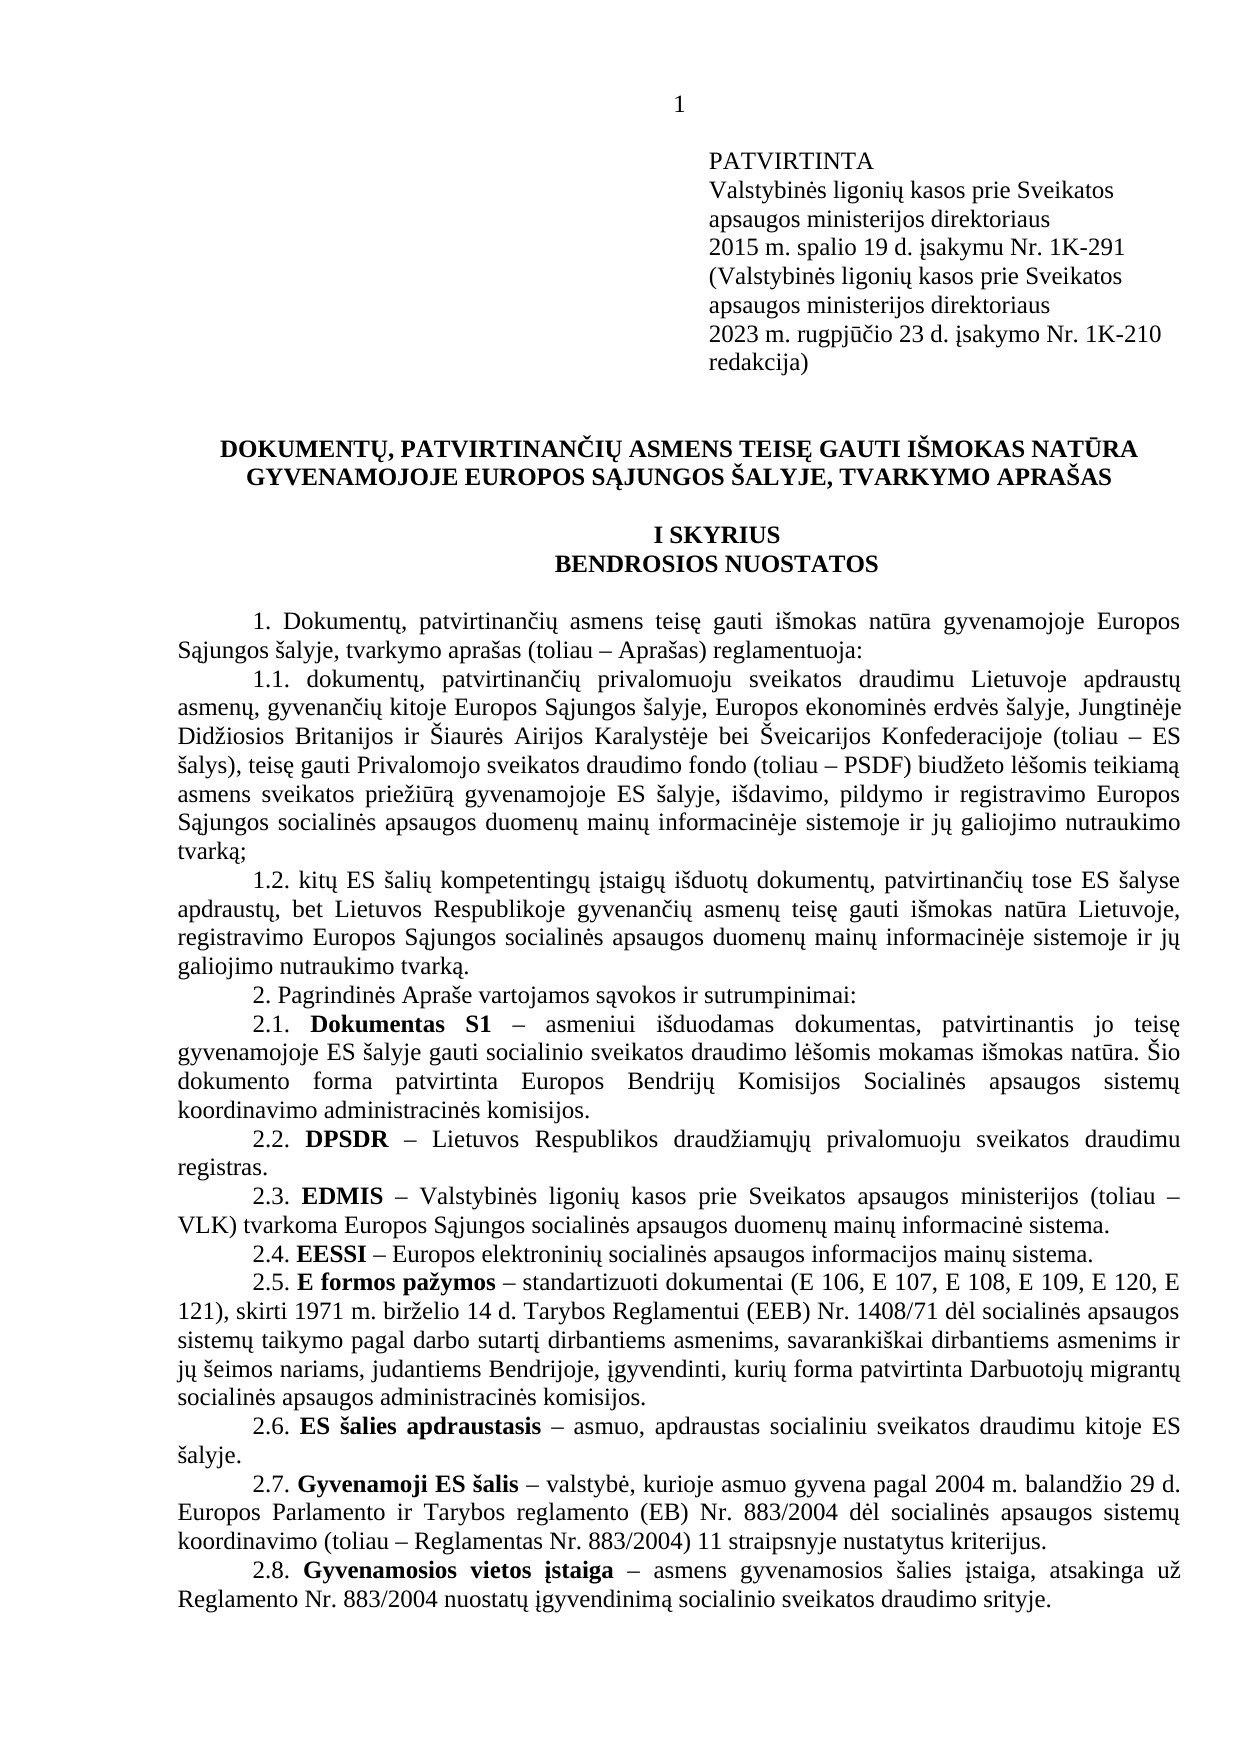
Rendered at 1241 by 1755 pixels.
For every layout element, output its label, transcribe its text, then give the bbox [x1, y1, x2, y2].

text 2.5. E formos pažymos – standartizuoti dokumentai (E 106, E 107, E 108, E 109, E 120, E 121), skirti 1971 m. birželio 14 d. Tarybos Reglamentui (EEB) Nr. 1408/71 dėl socialinės apsaugos sistemų taikymo pagal darbo sutartį dirbantiems asmenims, savarankiškai dirbantiems asmenims ir jų šeimos nariams, judantiems Bendrijoje, įgyvendinti, kurių forma patvirtinta Darbuotojų migrantų socialinės apsaugos administracinės komisijos. [177, 1267, 1181, 1411]
text Valstybinės ligonių kasos prie Sveikatos [177, 175, 1181, 204]
text 2.4. EESSI – Europos elektroninių socialinės apsaugos informacijos mainų sistema. [177, 1239, 1181, 1267]
text 2. Pagrindinės Apraše vartojamos sąvokos ir sutrumpinimai: [177, 980, 1181, 1009]
text 2.8. Gyvenamosios vietos įstaiga – asmens gyvenamosios šalies įstaiga, atsakinga už Reglamento Nr. 883/2004 nuostatų įgyvendinimą socialinio sveikatos draudimo srityje. [177, 1555, 1181, 1612]
text redakcija) [177, 347, 1181, 376]
text 2015 m. spalio 19 d. įsakymu Nr. 1K-291 [177, 232, 1181, 261]
text 1.1. dokumentų, patvirtinančių privalomuoju sveikatos draudimu Lietuvoje apdraustų asmenų, gyvenančių kitoje Europos Sąjungos šalyje, Europos ekonominės erdvės šalyje, Jungtinėje Didžiosios Britanijos ir Šiaurės Airijos Karalystėje bei Šveicarijos Konfederacijoje (toliau – ES šalys), teisę gauti Privalomojo sveikatos draudimo fondo (toliau – PSDF) biudžeto lėšomis teikiamą asmens sveikatos priežiūrą gyvenamojoje ES šalyje, išdavimo, pildymo ir registravimo Europos Sąjungos socialinės apsaugos duomenų mainų informacinėje sistemoje ir jų galiojimo nutraukimo tvarką; [177, 664, 1181, 865]
text 2.2. DPSDR – Lietuvos Respublikos draudžiamųjų privalomuoju sveikatos draudimu registras. [177, 1124, 1181, 1181]
text 2.3. EDMIS – Valstybinės ligonių kasos prie Sveikatos apsaugos ministerijos (toliau – VLK) tvarkoma Europos Sąjungos socialinės apsaugos duomenų mainų informacinė sistema. [177, 1181, 1181, 1239]
text 2023 m. rugpjūčio 23 d. įsakymo Nr. 1K-210 [177, 319, 1181, 347]
text I SKYRIUS [177, 520, 1181, 549]
text 2.1. Dokumentas S1 – asmeniui išduodamas dokumentas, patvirtinantis jo teisę gyvenamojoje ES šalyje gauti socialinio sveikatos draudimo lėšomis mokamas išmokas natūra. Šio dokumento forma patvirtinta Europos Bendrijų Komisijos Socialinės apsaugos sistemų koordinavimo administracinės komisijos. [177, 1009, 1181, 1124]
text 1.2. kitų ES šalių kompetentingų įstaigų išduotų dokumentų, patvirtinančių tose ES šalyse apdraustų, bet Lietuvos Respublikoje gyvenančių asmenų teisę gauti išmokas natūra Lietuvoje, registravimo Europos Sąjungos socialinės apsaugos duomenų mainų informacinėje sistemoje ir jų galiojimo nutraukimo tvarką. [177, 865, 1181, 980]
text PATVIRTINTA [177, 146, 1181, 175]
text 1. Dokumentų, patvirtinančių asmens teisę gauti išmokas natūra gyvenamojoje Europos Sąjungos šalyje, tvarkymo aprašas (toliau – Aprašas) reglamentuoja: [177, 606, 1181, 664]
text apsaugos ministerijos direktoriaus [177, 290, 1181, 319]
text 2.7. Gyvenamoji ES šalis – valstybė, kurioje asmuo gyvena pagal 2004 m. balandžio 29 d. Europos Parlamento ir Tarybos reglamento (EB) Nr. 883/2004 dėl socialinės apsaugos sistemų koordinavimo (toliau – Reglamentas Nr. 883/2004) 11 straipsnyje nustatytus kriterijus. [177, 1469, 1181, 1555]
text (Valstybinės ligonių kasos prie Sveikatos [177, 261, 1181, 290]
text apsaugos ministerijos direktoriaus [177, 204, 1181, 232]
text BENDROSIOS NUOSTATOS [177, 549, 1181, 577]
text DOKUMENTŲ, PATVIRTINANČIŲ ASMENS TEISĘ GAUTI IŠMOKAS NATŪRA GYVENAMOJOJE EUROPOS SĄJUNGOS ŠALYJE, TVARKYMO APRAŠAS [177, 434, 1181, 491]
text 2.6. ES šalies apdraustasis – asmuo, apdraustas socialiniu sveikatos draudimu kitoje ES šalyje. [177, 1411, 1181, 1469]
